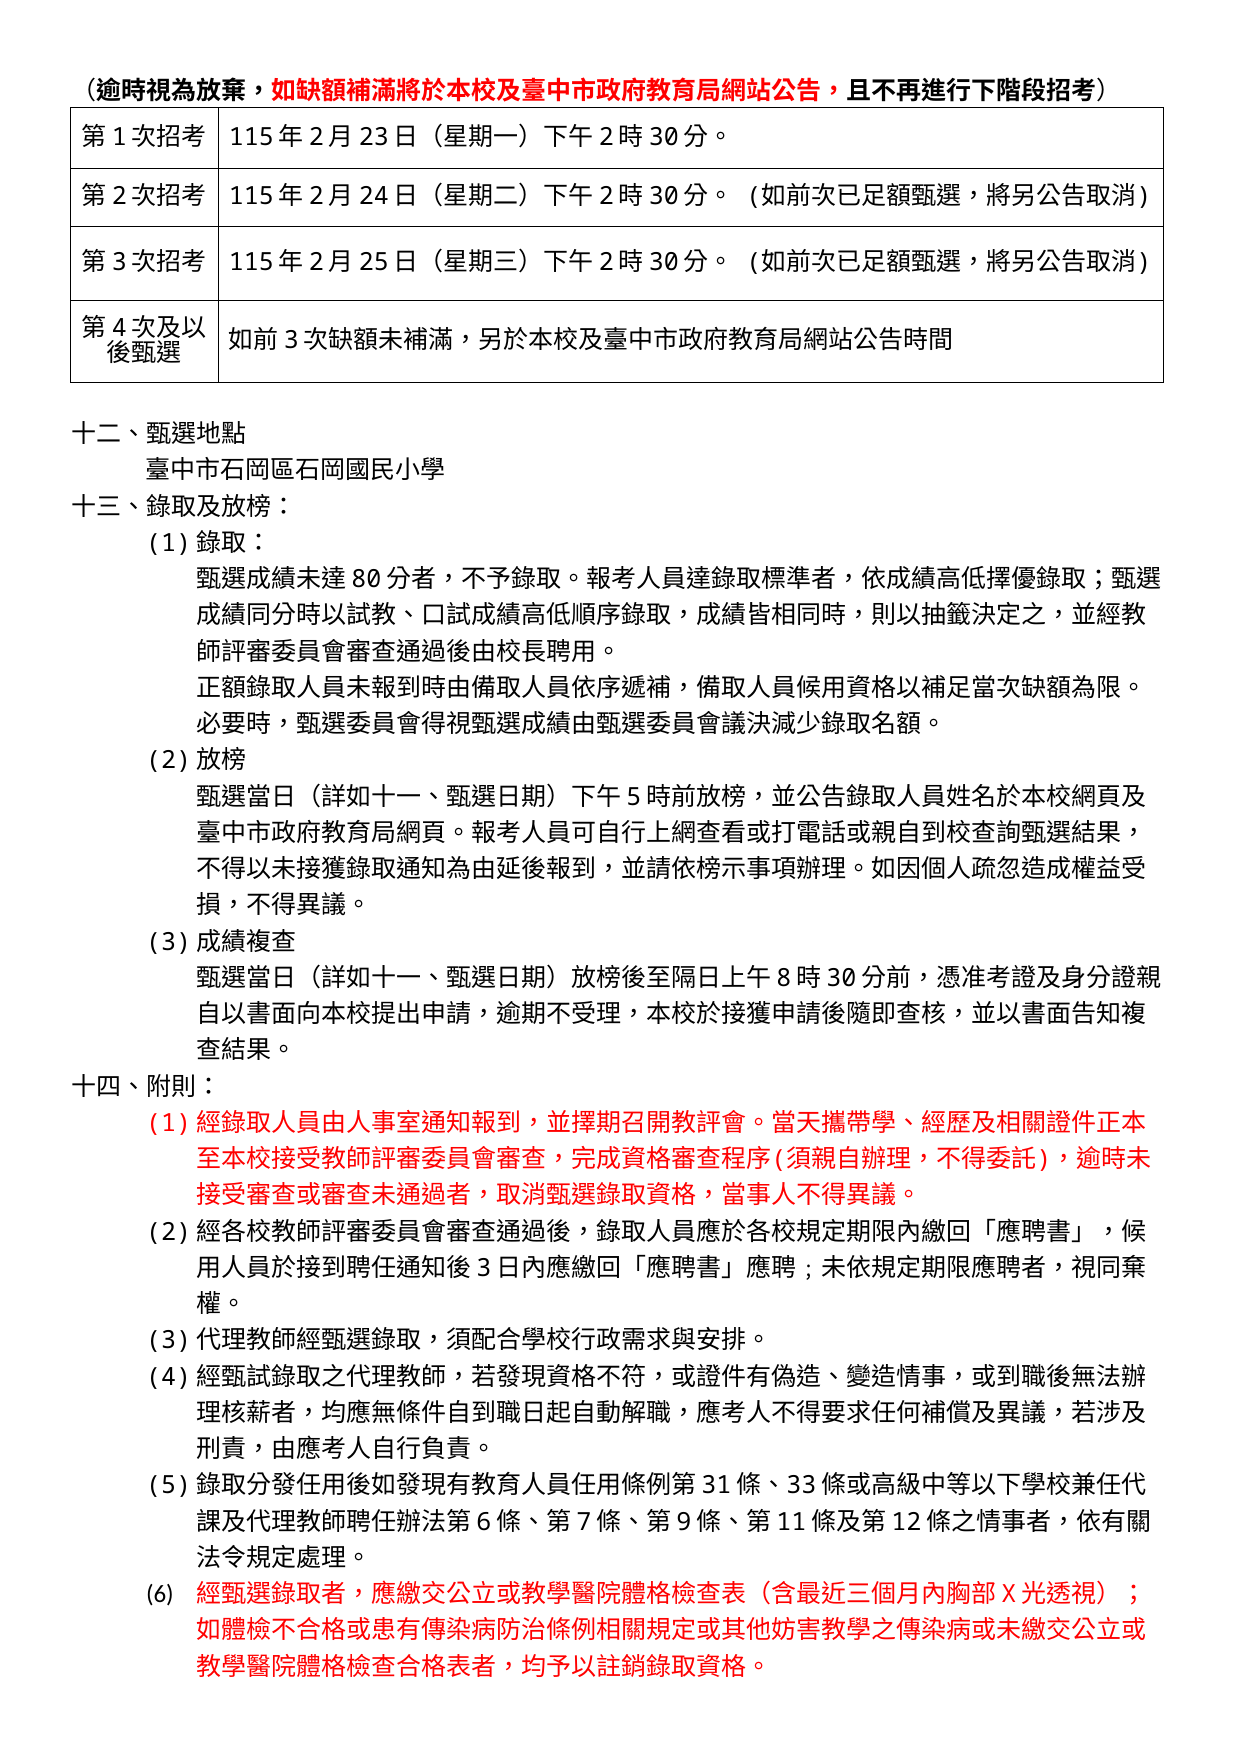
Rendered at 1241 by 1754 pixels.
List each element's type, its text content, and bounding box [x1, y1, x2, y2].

text 甄選當日（詳如十一、甄選日期）下午5時前放榜，並公告錄取人員姓名於本校網頁及臺中市政府教育局網頁。報考人員可自行上網查看或打電話或親自到校查詢甄選結果，不得以未接獲錄取通知為由延後報到，並請依榜示事項辦理。如因個人疏忽造成權益受損，不得異議。 [196, 776, 1169, 921]
table_cell 115年2月24日（星期二）下午2時30分。 (如前次已足額甄選，將另公告取消) [219, 169, 1163, 226]
text 甄選成績未達80分者，不予錄取。報考人員達錄取標準者，依成績高低擇優錄取；甄選成績同分時以試教、口試成績高低順序錄取，成績皆相同時，則以抽籤決定之，並經教師評審委員會審查通過後由校長聘用。 [196, 559, 1169, 667]
list 錄取： [146, 522, 1169, 559]
text 十二、甄選地點 [71, 414, 1169, 450]
list 經各校教師評審委員會審查通過後，錄取人員應於各校規定期限內繳回「應聘書」，候用人員於接到聘任通知後3日內應繳回「應聘書」應聘﹔未依規定期限應聘者，視同棄權。 [146, 1211, 1169, 1320]
table_cell 115年2月25日（星期三）下午2時30分。 (如前次已足額甄選，將另公告取消) [219, 227, 1163, 299]
table_cell 第3次招考 [71, 227, 218, 299]
list 錄取分發任用後如發現有教育人員任用條例第31條、33條或高級中等以下學校兼任代課及代理教師聘任辦法第6條、第7條、第9條、第11條及第12條之情事者，依有關法令規定處理。 [146, 1465, 1169, 1574]
text 甄選當日（詳如十一、甄選日期）放榜後至隔日上午8時30分前，憑准考證及身分證親自以書面向本校提出申請，逾期不受理，本校於接獲申請後隨即查核，並以書面告知複查結果。 [196, 957, 1169, 1066]
table_cell 第2次招考 [71, 169, 218, 226]
text （逾時視為放棄，如缺額補滿將於本校及臺中市政府教育局網站公告，且不再進行下階段招考） [71, 71, 1169, 107]
list 成績複查 [146, 921, 1169, 957]
table_cell 第4次及以後甄選 [71, 301, 218, 382]
table_header 第1次招考 [71, 108, 218, 167]
text 正額錄取人員未報到時由備取人員依序遞補，備取人員候用資格以補足當次缺額為限。必要時，甄選委員會得視甄選成績由甄選委員會議決減少錄取名額。 [196, 667, 1169, 740]
list 放榜 [146, 740, 1169, 776]
list 經甄試錄取之代理教師，若發現資格不符，或證件有偽造、變造情事，或到職後無法辦理核薪者，均應無條件自到職日起自動解職，應考人不得要求任何補償及異議，若涉及刑責，由應考人自行負責。 [146, 1356, 1169, 1465]
list 經甄選錄取者，應繳交公立或教學醫院體格檢查表（含最近三個月內胸部X光透視）；如體檢不合格或患有傳染病防治條例相關規定或其他妨害教學之傳染病或未繳交公立或教學醫院體格檢查合格表者，均予以註銷錄取資格。 [146, 1574, 1169, 1682]
list 代理教師經甄選錄取，須配合學校行政需求與安排。 [146, 1320, 1169, 1356]
text 十四、附則： [71, 1066, 1169, 1102]
text 十三、錄取及放榜： [71, 486, 1169, 522]
list 經錄取人員由人事室通知報到，並擇期召開教評會。當天攜帶學、經歷及相關證件正本至本校接受教師評審委員會審查，完成資格審查程序(須親自辦理，不得委託)，逾時未接受審查或審查未通過者，取消甄選錄取資格，當事人不得異議。 [146, 1102, 1169, 1211]
table_cell 如前3次缺額未補滿，另於本校及臺中市政府教育局網站公告時間 [219, 301, 1163, 382]
table_header 115年2月23日（星期一）下午2時30分。 [219, 108, 1163, 167]
text 臺中市石岡區石岡國民小學 [133, 450, 1169, 486]
